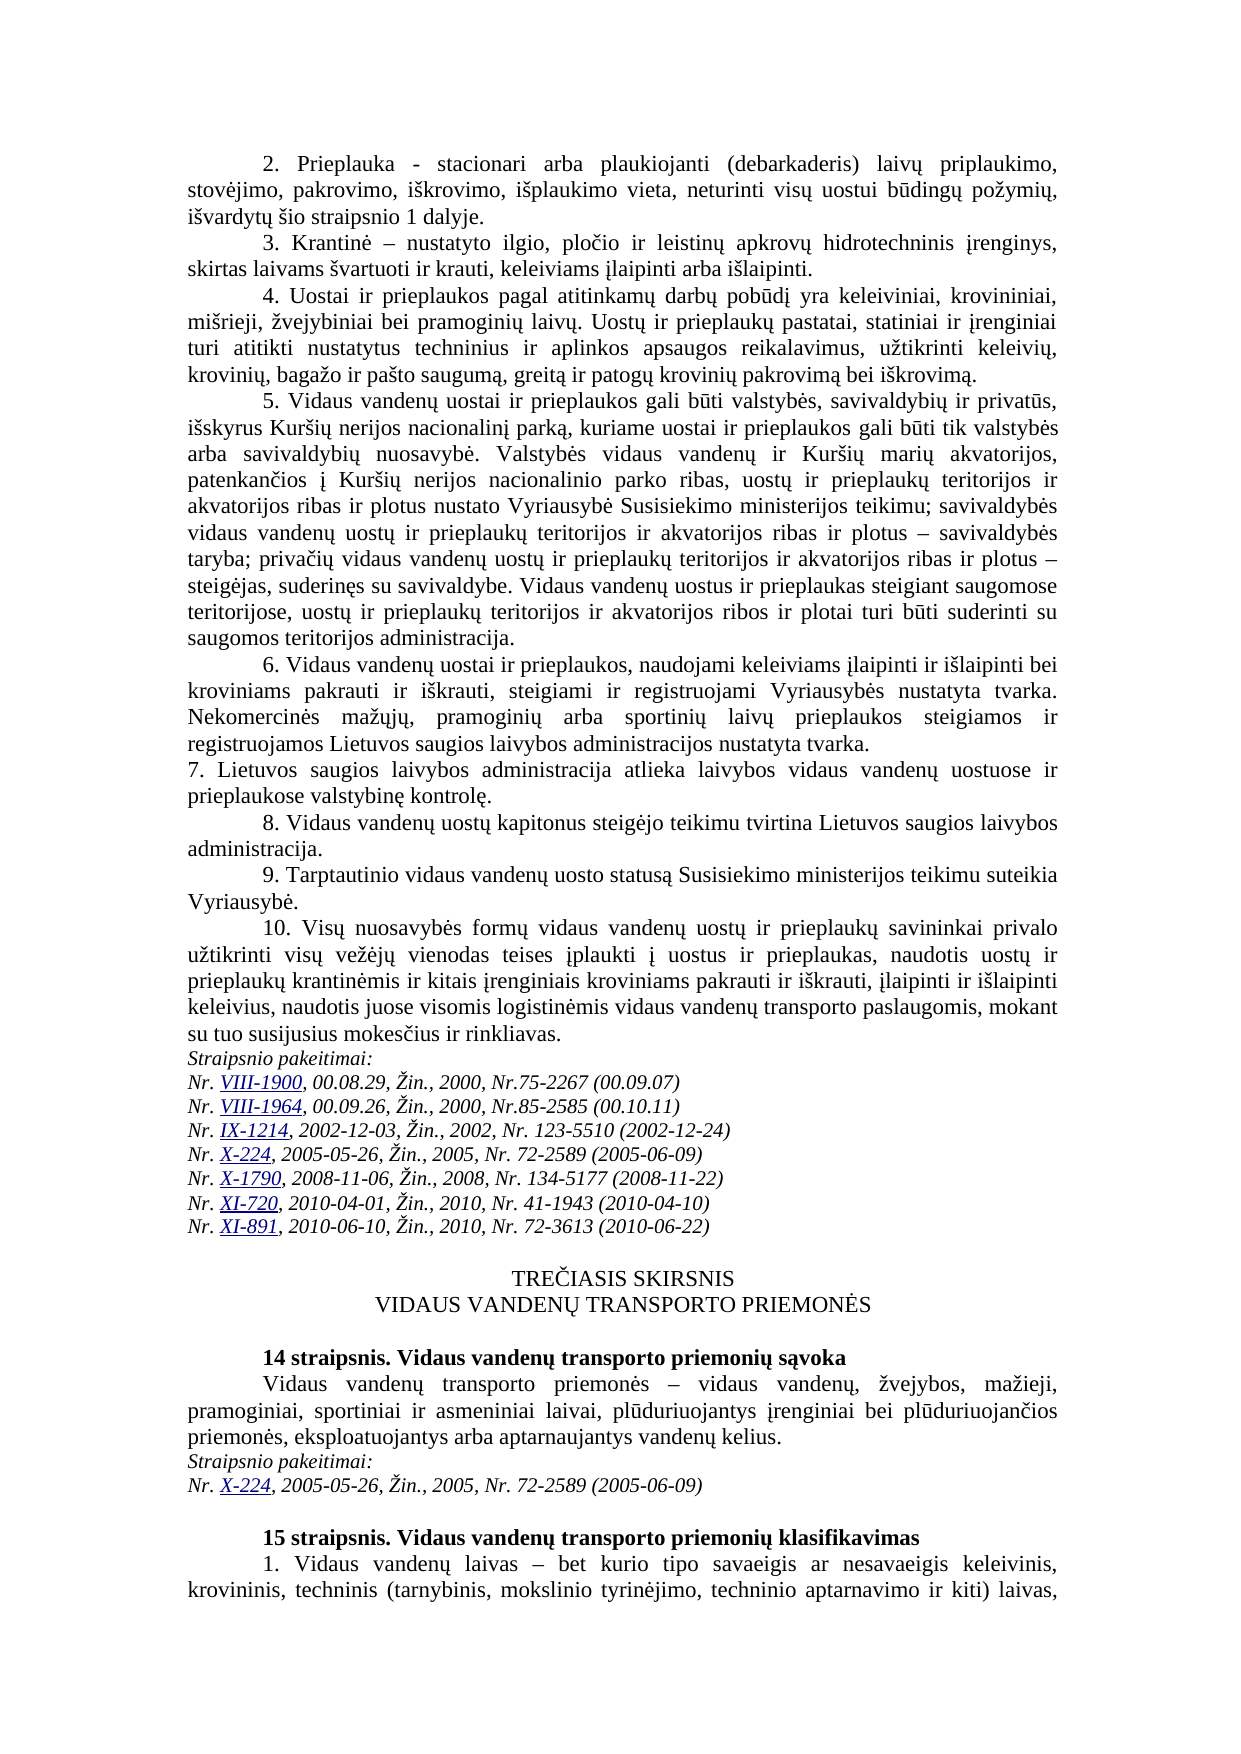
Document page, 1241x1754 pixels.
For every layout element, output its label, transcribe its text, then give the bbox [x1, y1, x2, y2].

text Nr. X-224, 2005-05-26, Žin., 2005, Nr. 72-2589 (2005-06-09) [187, 1473, 1059, 1497]
text 9. Tarptautinio vidaus vandenų uosto statusą Susisiekimo ministerijos teikimu suteikia Vyriausybė. [187, 862, 1059, 914]
text 2. Prieplauka - stacionari arba plaukiojanti (debarkaderis) laivų priplaukimo, stovėjimo, pakrovimo, iškrovimo, išplaukimo vieta, neturinti visų uostui būdingų požymių, išvardytų šio straipsnio 1 dalyje. [187, 150, 1059, 229]
text Nr. X-224, 2005-05-26, Žin., 2005, Nr. 72-2589 (2005-06-09) [187, 1142, 1059, 1166]
text Nr. IX-1214, 2002-12-03, Žin., 2002, Nr. 123-5510 (2002-12-24) [187, 1118, 1059, 1142]
text Nr. VIII-1964, 00.09.26, Žin., 2000, Nr.85-2585 (00.10.11) [187, 1094, 1059, 1118]
text 14 straipsnis. Vidaus vandenų transporto priemonių sąvoka [187, 1344, 1059, 1370]
text 7. Lietuvos saugios laivybos administracija atlieka laivybos vidaus vandenų uostuose ir prieplaukose valstybinę kontrolę. [187, 756, 1059, 809]
text 6. Vidaus vandenų uostai ir prieplaukos, naudojami keleiviams įlaipinti ir išlaipinti bei kroviniams pakrauti ir iškrauti, steigiami ir registruojami Vyriausybės nustatyta tvarka. Nekomercinės mažųjų, pramoginių arba sportinių laivų prieplaukos steigiamos ir registruojamos Lietuvos saugios laivybos administracijos nustatyta tvarka. [187, 651, 1059, 756]
text Nr. XI-720, 2010-04-01, Žin., 2010, Nr. 41-1943 (2010-04-10) [187, 1190, 1053, 1214]
text 15 straipsnis. Vidaus vandenų transporto priemonių klasifikavimas [187, 1524, 1059, 1550]
text 10. Visų nuosavybės formų vidaus vandenų uostų ir prieplaukų savininkai privalo užtikrinti visų vežėjų vienodas teises įplaukti į uostus ir prieplaukas, naudotis uostų ir prieplaukų krantinėmis ir kitais įrenginiais kroviniams pakrauti ir iškrauti, įlaipinti ir išlaipinti keleivius, naudotis juose visomis logistinėmis vidaus vandenų transporto paslaugomis, mokant su tuo susijusius mokesčius ir rinkliavas. [187, 914, 1059, 1046]
text 3. Krantinė – nustatyto ilgio, pločio ir leistinų apkrovų hidrotechninis įrenginys, skirtas laivams švartuoti ir krauti, keleiviams įlaipinti arba išlaipinti. [187, 229, 1059, 282]
text 1. Vidaus vandenų laivas – bet kurio tipo savaeigis ar nesavaeigis keleivinis, krovininis, techninis (tarnybinis, mokslinio tyrinėjimo, techninio aptarnavimo ir kiti) laivas, [187, 1550, 1059, 1603]
text Straipsnio pakeitimai: [187, 1046, 1059, 1070]
text Nr. XI-891, 2010-06-10, Žin., 2010, Nr. 72-3613 (2010-06-22) [187, 1214, 1053, 1238]
text 4. Uostai ir prieplaukos pagal atitinkamų darbų pobūdį yra keleiviniai, krovininiai, mišrieji, žvejybiniai bei pramoginių laivų. Uostų ir prieplaukų pastatai, statiniai ir įrenginiai turi atitikti nustatytus techninius ir aplinkos apsaugos reikalavimus, užtikrinti keleivių, krovinių, bagažo ir pašto saugumą, greitą ir patogų krovinių pakrovimą bei iškrovimą. [187, 282, 1059, 387]
text TREČIASIS SKIRSNIS [187, 1265, 1059, 1291]
text 8. Vidaus vandenų uostų kapitonus steigėjo teikimu tvirtina Lietuvos saugios laivybos administracija. [187, 809, 1059, 862]
text Straipsnio pakeitimai: [187, 1449, 1059, 1473]
text VIDAUS VANDENŲ TRANSPORTO PRIEMONĖS [187, 1291, 1059, 1318]
text Vidaus vandenų transporto priemonės – vidaus vandenų, žvejybos, mažieji, pramoginiai, sportiniai ir asmeniniai laivai, plūduriuojantys įrenginiai bei plūduriuojančios priemonės, eksploatuojantys arba aptarnaujantys vandenų kelius. [187, 1370, 1059, 1449]
text 5. Vidaus vandenų uostai ir prieplaukos gali būti valstybės, savivaldybių ir privatūs, išskyrus Kuršių nerijos nacionalinį parką, kuriame uostai ir prieplaukos gali būti tik valstybės arba savivaldybių nuosavybė. Valstybės vidaus vandenų ir Kuršių marių akvatorijos, patenkančios į Kuršių nerijos nacionalinio parko ribas, uostų ir prieplaukų teritorijos ir akvatorijos ribas ir plotus nustato Vyriausybė Susisiekimo ministerijos teikimu; savivaldybės vidaus vandenų uostų ir prieplaukų teritorijos ir akvatorijos ribas ir plotus – savivaldybės taryba; privačių vidaus vandenų uostų ir prieplaukų teritorijos ir akvatorijos ribas ir plotus – steigėjas, suderinęs su savivaldybe. Vidaus vandenų uostus ir prieplaukas steigiant saugomose teritorijose, uostų ir prieplaukų teritorijos ir akvatorijos ribos ir plotai turi būti suderinti su saugomos teritorijos administracija. [187, 387, 1059, 651]
text Nr. VIII-1900, 00.08.29, Žin., 2000, Nr.75-2267 (00.09.07) [187, 1070, 1059, 1094]
text Nr. X-1790, 2008-11-06, Žin., 2008, Nr. 134-5177 (2008-11-22) [187, 1166, 1059, 1190]
